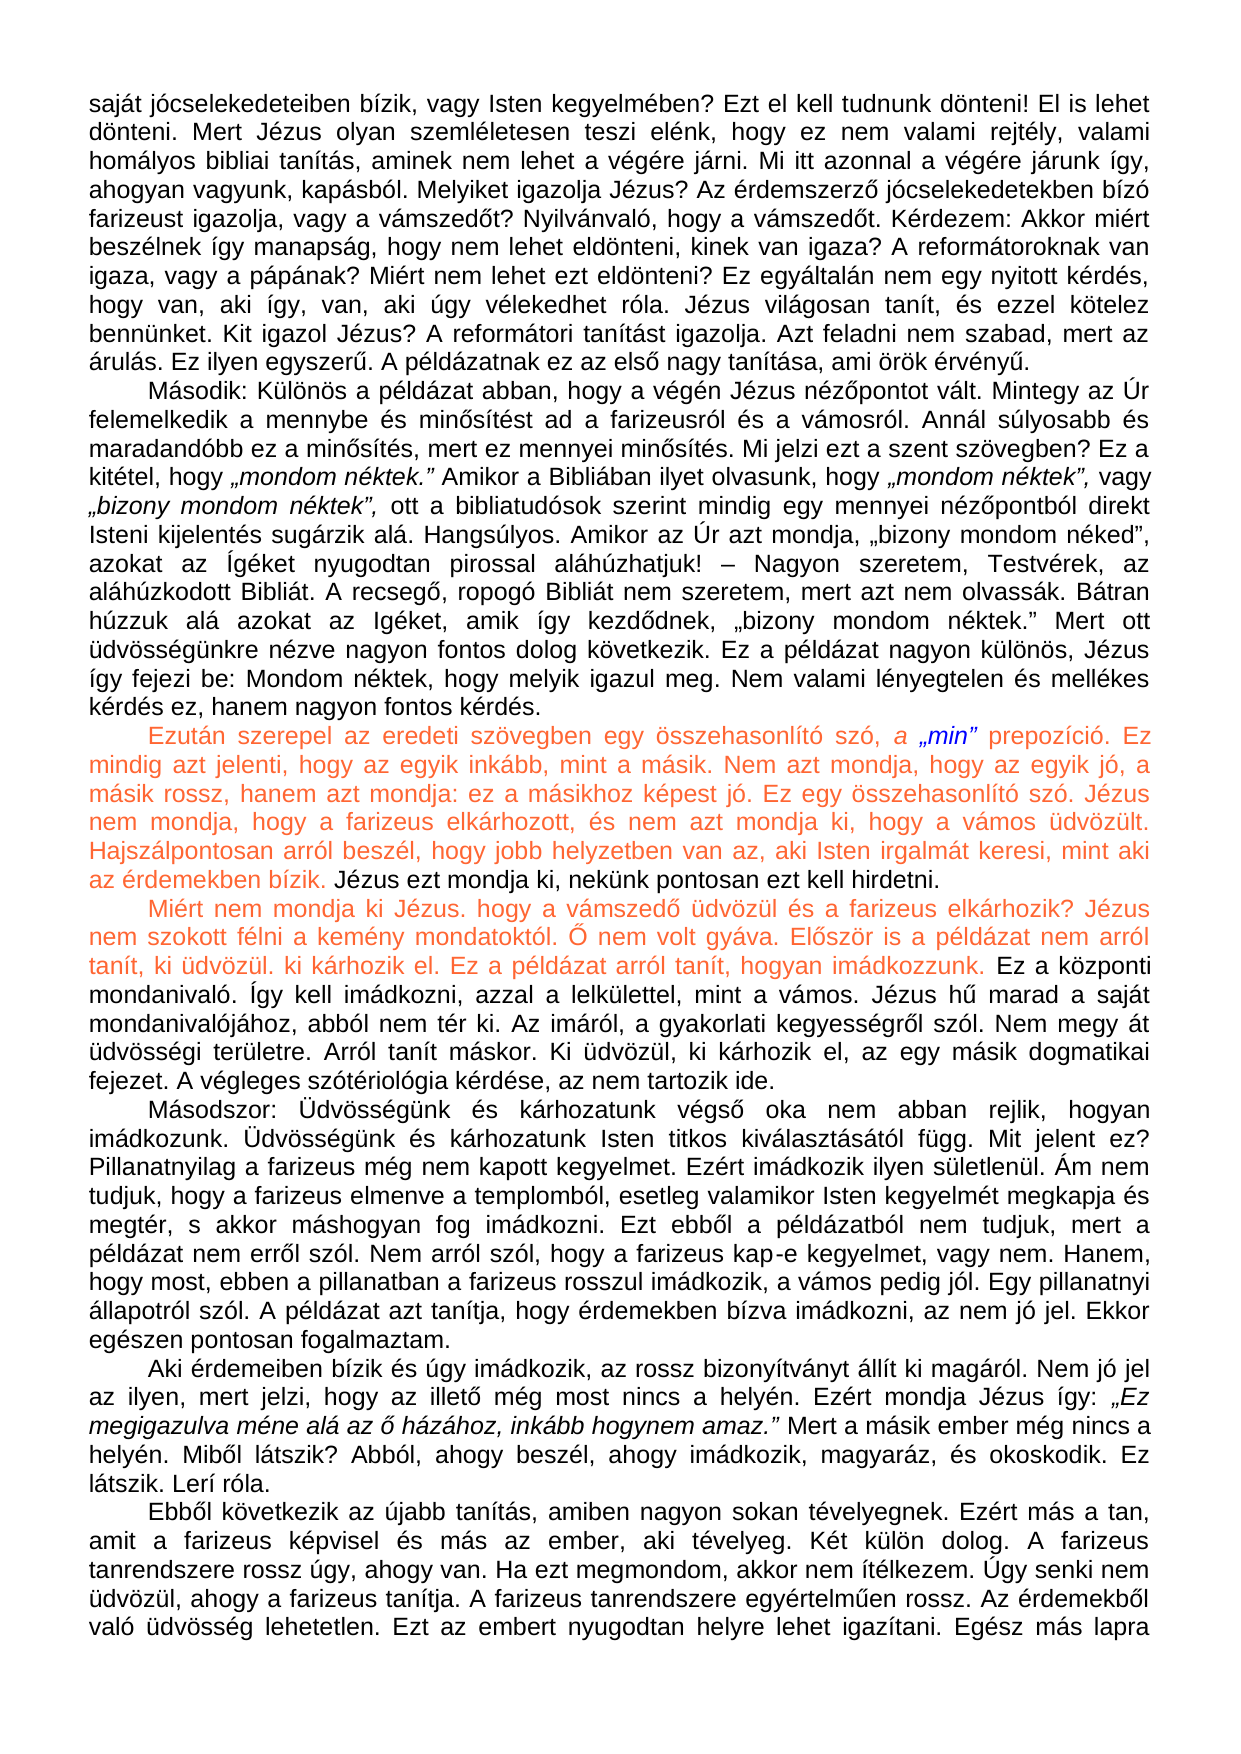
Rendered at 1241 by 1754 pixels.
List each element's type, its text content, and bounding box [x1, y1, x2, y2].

text Aki érdemeiben bízik és úgy imádkozik, az rossz bizonyítványt állít ki magáról. Nem jó jel az ilyen, mert jelzi, hogy az illető még most nincs a helyén. Ezért mondja Jézus így: „Ez megigazulva méne alá az ő házához, inkább hogynem amaz.” Mert a másik ember még nincs a helyén. Miből látszik? Abból, ahogy beszél, ahogy imádkozik, magyaráz, és okoskodik. Ez látszik. Lerí róla. [88, 1353, 1152, 1497]
text Miért nem mondja ki Jézus. hogy a vámszedő üdvözül és a farizeus elkárhozik? Jézus nem szokott félni a kemény mondatoktól. Ő nem volt gyáva. Először is a példázat nem arról tanít, ki üdvözül. ki kárhozik el. Ez a példázat arról tanít, hogyan imádkozzunk. Ez a központi mondanivaló. Így kell imádkozni, azzal a lelkülettel, mint a vámos. Jézus hű marad a saját mondanivalójához, abból nem tér ki. Az imáról, a gyakorlati kegyességről szól. Nem megy át üdvösségi területre. Arról tanít máskor. Ki üdvözül, ki kárhozik el, az egy másik dogmatikai fejezet. A végleges szótériológia kérdése, az nem tartozik ide. [88, 893, 1152, 1095]
text saját jócselekedeteiben bízik, vagy Isten kegyelmében? Ezt el kell tudnunk dönteni! El is lehet dönteni. Mert Jézus olyan szemléletesen teszi elénk, hogy ez nem valami rejtély, valami homályos bibliai tanítás, aminek nem lehet a végére járni. Mi itt azonnal a végére járunk így, ahogyan vagyunk, kapásból. Melyiket igazolja Jézus? Az érdemszerző jócselekedetekben bízó farizeust igazolja, vagy a vámszedőt? Nyilvánvaló, hogy a vámszedőt. Kérdezem: Akkor miért beszélnek így manapság, hogy nem lehet eldönteni, kinek van igaza? A reformátoroknak van igaza, vagy a pápának? Miért nem lehet ezt eldönteni? Ez egyáltalán nem egy nyitott kérdés, hogy van, aki így, van, aki úgy vélekedhet róla. Jézus világosan tanít, és ezzel kötelez bennünket. Kit igazol Jézus? A reformátori tanítást igazolja. Azt feladni nem szabad, mert az árulás. Ez ilyen egyszerű. A példázatnak ez az első nagy tanítása, ami örök érvényű. [88, 88, 1152, 376]
text Ebből következik az újabb tanítás, amiben nagyon sokan tévelyegnek. Ezért más a tan, amit a farizeus képvisel és más az ember, aki tévelyeg. Két külön dolog. A farizeus tanrendszere rossz úgy, ahogy van. Ha ezt megmondom, akkor nem ítélkezem. Úgy senki nem üdvözül, ahogy a farizeus tanítja. A farizeus tanrendszere egyértelműen rossz. Az érdemekből való üdvösség lehetetlen. Ezt az embert nyugodtan helyre lehet igazítani. Egész más lapra [88, 1497, 1152, 1641]
text Másodszor: Üdvösségünk és kárhozatunk végső oka nem abban rejlik, hogyan imádkozunk. Üdvösségünk és kárhozatunk Isten titkos kiválasztásától függ. Mit jelent ez? Pillanatnyilag a farizeus még nem kapott kegyelmet. Ezért imádkozik ilyen sületlenül. Ám nem tudjuk, hogy a farizeus elmenve a templomból, esetleg valamikor Isten kegyelmét megkapja és megtér, s akkor máshogyan fog imádkozni. Ezt ebből a példázatból nem tudjuk, mert a példázat nem erről szól. Nem arról szól, hogy a farizeus kap‑e kegyelmet, vagy nem. Hanem, hogy most, ebben a pillanatban a farizeus rosszul imádkozik, a vámos pedig jól. Egy pillanatnyi állapotról szól. A példázat azt tanítja, hogy érdemekben bízva imádkozni, az nem jó jel. Ekkor egészen pontosan fogalmaztam. [88, 1095, 1152, 1353]
text Ezután szerepel az eredeti szövegben egy összehasonlító szó, a „min” prepozíció. Ez mindig azt jelenti, hogy az egyik inkább, mint a másik. Nem azt mondja, hogy az egyik jó, a másik rossz, hanem azt mondja: ez a másikhoz képest jó. Ez egy összehasonlító szó. Jézus nem mondja, hogy a farizeus elkárhozott, és nem azt mondja ki, hogy a vámos üdvözült. Hajszálpontosan arról beszél, hogy jobb helyzetben van az, aki Isten irgalmát keresi, mint aki az érdemekben bízik. Jézus ezt mondja ki, nekünk pontosan ezt kell hirdetni. [88, 721, 1152, 893]
text Második: Különös a példázat abban, hogy a végén Jézus nézőpontot vált. Mintegy az Úr felemelkedik a mennybe és minősítést ad a farizeusról és a vámosról. Annál súlyosabb és maradandóbb ez a minősítés, mert ez mennyei minősítés. Mi jelzi ezt a szent szövegben? Ez a kitétel, hogy „mondom néktek.” Amikor a Bibliában ilyet olvasunk, hogy „mondom néktek”, vagy „bizony mondom néktek”, ott a bibliatudósok szerint mindig egy mennyei nézőpontból direkt Isteni kijelentés sugárzik alá. Hangsúlyos. Amikor az Úr azt mondja, „bizony mondom néked”, azokat az Ígéket nyugodtan pirossal aláhúzhatjuk! – Nagyon szeretem, Testvérek, az aláhúzkodott Bibliát. A recsegő, ropogó Bibliát nem szeretem, mert azt nem olvassák. Bátran húzzuk alá azokat az Igéket, amik így kezdődnek, „bizony mondom néktek.” Mert ott üdvösségünkre nézve nagyon fontos dolog következik. Ez a példázat nagyon különös, Jézus így fejezi be: Mondom néktek, hogy melyik igazul meg. Nem valami lényegtelen és mellékes kérdés ez, hanem nagyon fontos kérdés. [88, 376, 1152, 721]
